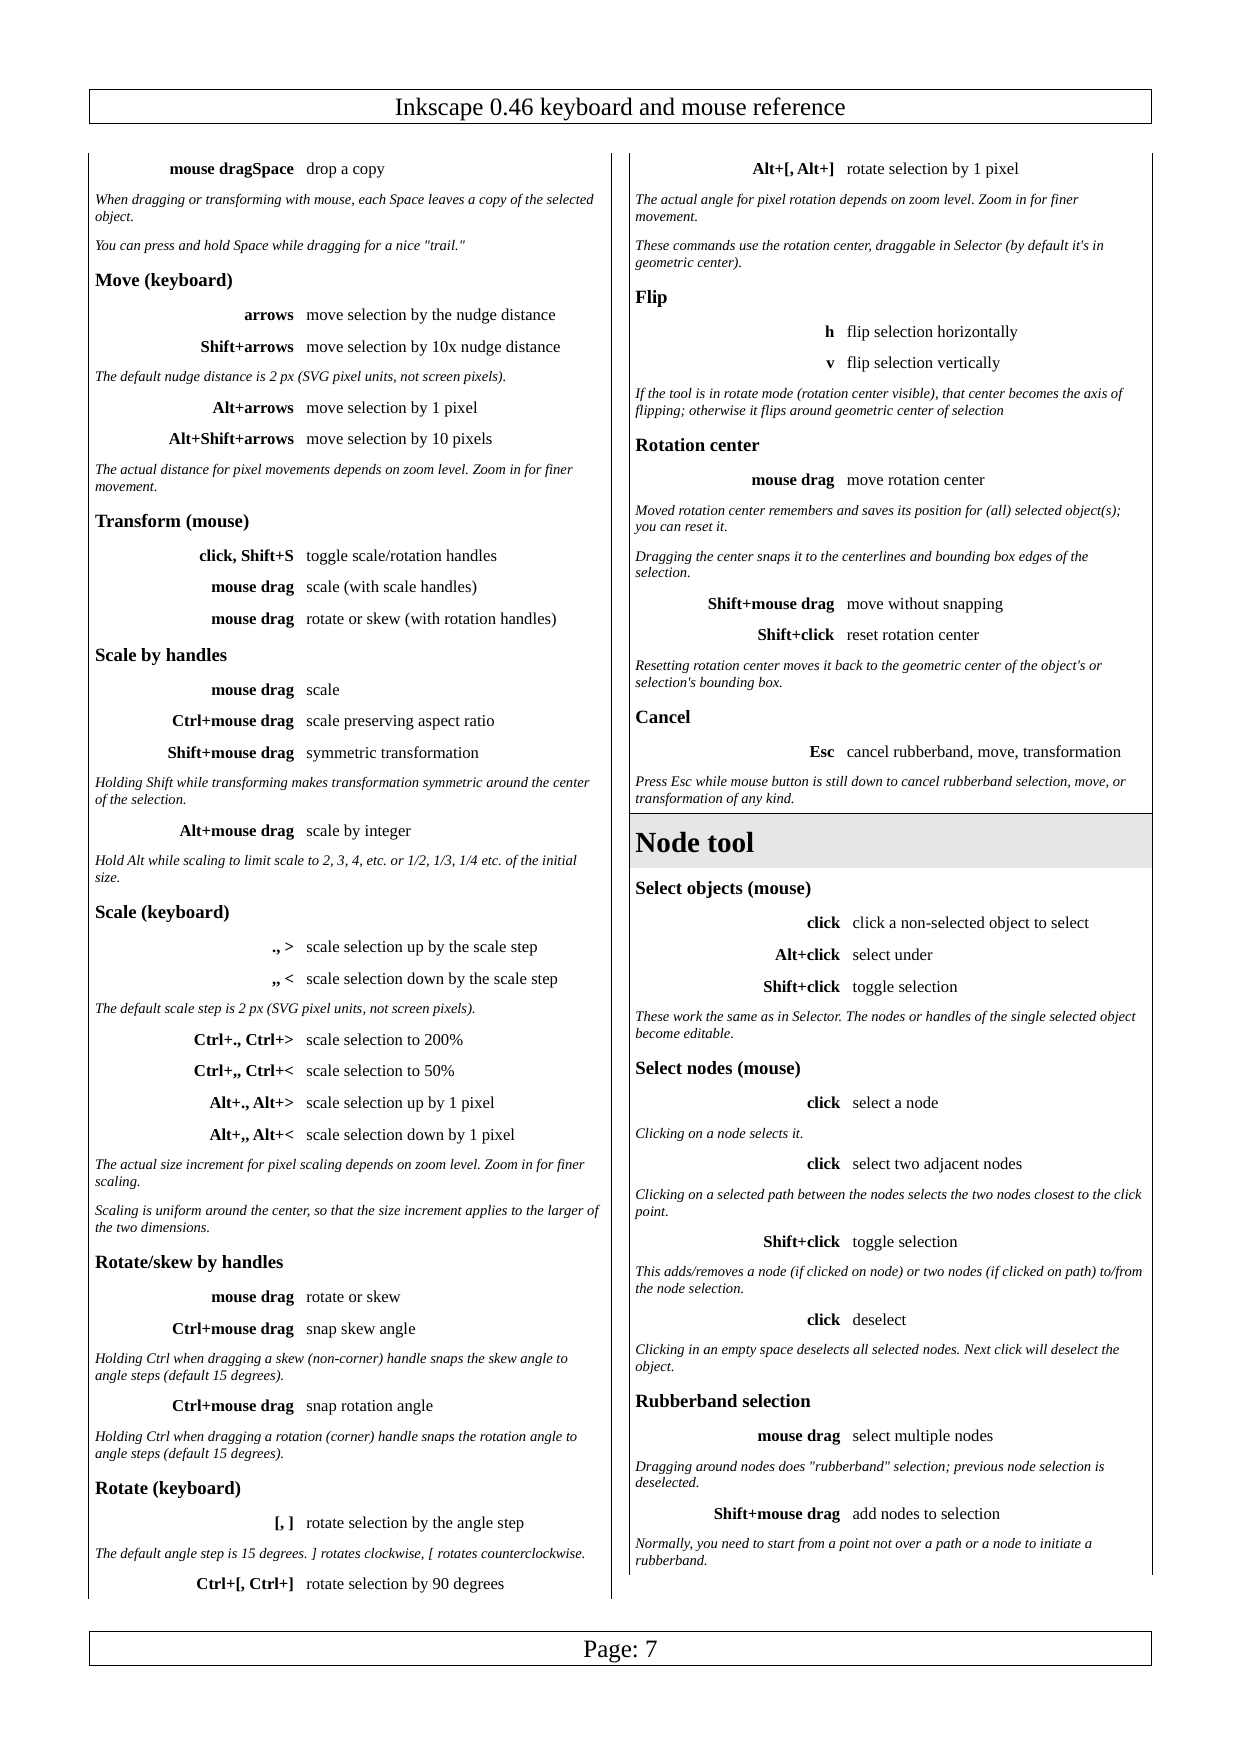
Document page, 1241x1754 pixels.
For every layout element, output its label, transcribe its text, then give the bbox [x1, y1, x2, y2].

table_cell mouse drag [89, 603, 300, 634]
table_cell mouse drag [89, 571, 300, 603]
table_cell rotate or skew [300, 1281, 594, 1312]
table_cell Shift+click [630, 1225, 846, 1257]
table_cell move selection by 1 pixel [300, 391, 594, 423]
table_cell Move (keyboard) [89, 260, 611, 298]
table_cell The actual angle for pixel rotation depends on zoom level. Zoom in for finer movement. [630, 185, 1152, 231]
table_cell ., > [89, 931, 300, 962]
table_cell Alt+., Alt+> [89, 1086, 300, 1118]
table_cell toggle selection [846, 1225, 1135, 1257]
table_cell rotate selection by the angle step [300, 1506, 594, 1538]
table_cell Transform (mouse) [89, 501, 611, 539]
table_cell h [630, 315, 840, 347]
table_cell Select nodes (mouse) [630, 1048, 1152, 1087]
table_cell Alt+mouse drag [89, 814, 300, 846]
table_cell Alt+Shift+arrows [89, 423, 300, 454]
table_cell Flip [630, 277, 1152, 315]
table_cell click [630, 907, 846, 938]
table_cell Holding Ctrl when dragging a skew (non-corner) handle snaps the skew angle to angle steps (default 15 degrees). [89, 1344, 611, 1390]
table_cell click [630, 1087, 846, 1118]
table_cell click [630, 1303, 846, 1335]
table_cell [1135, 907, 1152, 938]
table_cell flip selection vertically [840, 347, 1135, 379]
table_cell These work the same as in Selector. The nodes or handles of the single selected object become editable. [630, 1002, 1152, 1048]
table_cell Holding Shift while transforming makes transformation symmetric around the center of the selection. [89, 768, 611, 814]
table_cell Alt+click [630, 939, 846, 970]
table_cell Cancel [630, 697, 1152, 735]
table_cell [1135, 1303, 1152, 1335]
table_cell Hold Alt while scaling to limit scale to 2, 3, 4, etc. or 1/2, 1/3, 1/4 etc. of the initial size. [89, 846, 611, 892]
table_cell [595, 1281, 611, 1312]
table_cell Clicking on a node selects it. [630, 1118, 1152, 1148]
table_cell [595, 571, 611, 603]
table_cell [1135, 347, 1152, 379]
table_cell Clicking on a selected path between the nodes selects the two nodes closest to the click point. [630, 1179, 1152, 1225]
table_cell These commands use the rotation center, draggable in Selector (by default it's in geometric center). [630, 231, 1152, 277]
table_cell Alt+[, Alt+] [630, 153, 840, 184]
table_cell Shift+mouse drag [630, 587, 840, 619]
table_cell Esc [630, 735, 840, 767]
table_cell [1135, 1420, 1152, 1451]
table_cell The default scale step is 2 px (SVG pixel units, not screen pixels). [89, 994, 611, 1023]
table_cell [595, 1506, 611, 1538]
table_cell move selection by 10 pixels [300, 423, 594, 454]
table_cell v [630, 347, 840, 379]
table_cell Shift+click [630, 619, 840, 651]
table_cell Scale by handles [89, 634, 611, 673]
table_cell [1135, 1087, 1152, 1118]
table_cell You can press and hold Space while dragging for a nice "trail." [89, 231, 611, 260]
table_cell deselect [846, 1303, 1135, 1335]
table_cell [595, 962, 611, 994]
table_cell scale (with scale handles) [300, 571, 594, 603]
table_cell snap rotation angle [300, 1390, 594, 1422]
table_cell move selection by the nudge distance [300, 299, 594, 330]
table_cell Ctrl+,, Ctrl+< [89, 1055, 300, 1086]
table_cell [1135, 1148, 1152, 1179]
table_cell symmetric transformation [300, 736, 594, 768]
table_cell Ctrl+mouse drag [89, 705, 300, 736]
table_cell Alt+,, Alt+< [89, 1118, 300, 1150]
table_cell [595, 705, 611, 736]
table_cell Ctrl+mouse drag [89, 1312, 300, 1344]
table_cell [595, 539, 611, 571]
table_cell Rotate (keyboard) [89, 1468, 611, 1506]
table_cell Dragging around nodes does "rubberband" selection; previous node selection is deselected. [630, 1451, 1152, 1497]
table_cell The actual distance for pixel movements depends on zoom level. Zoom in for finer movement. [89, 455, 611, 501]
table_cell click a non-selected object to select [846, 907, 1135, 938]
table_cell [595, 1055, 611, 1086]
table_cell scale preserving aspect ratio [300, 705, 594, 736]
table_cell The default nudge distance is 2 px (SVG pixel units, not screen pixels). [89, 362, 611, 391]
table_cell [1135, 939, 1152, 970]
table_cell Rotation center [630, 425, 1152, 463]
table_cell flip selection horizontally [840, 315, 1135, 347]
table_cell [595, 603, 611, 634]
table_cell Shift+click [630, 970, 846, 1002]
table_header Node tool [630, 814, 1152, 868]
table_cell select multiple nodes [846, 1420, 1135, 1451]
table_cell scale selection to 50% [300, 1055, 594, 1086]
table_cell Ctrl+mouse drag [89, 1390, 300, 1422]
table_cell mouse drag [89, 1281, 300, 1312]
table_cell cancel rubberband, move, transformation [840, 735, 1135, 767]
table_cell rotate or skew (with rotation handles) [300, 603, 594, 634]
table_cell [595, 423, 611, 454]
table_cell drop a copy [300, 153, 594, 184]
table_cell The default angle step is 15 degrees. ] rotates clockwise, [ rotates counterclockwise. [89, 1538, 611, 1567]
table_cell Rotate/skew by handles [89, 1242, 611, 1281]
table_cell reset rotation center [840, 619, 1135, 651]
table_cell Shift+mouse drag [89, 736, 300, 768]
table_cell [595, 1086, 611, 1118]
table_cell Scale (keyboard) [89, 892, 611, 931]
table_cell [595, 330, 611, 362]
table_cell [1135, 1497, 1152, 1529]
table_cell mouse drag [89, 673, 300, 705]
table_cell scale selection up by 1 pixel [300, 1086, 594, 1118]
table_cell [, ] [89, 1506, 300, 1538]
table_cell [1135, 153, 1152, 184]
table_cell move selection by 10x nudge distance [300, 330, 594, 362]
table_cell Shift+mouse drag [630, 1497, 846, 1529]
table_cell scale [300, 673, 594, 705]
table_cell Moved rotation center remembers and saves its position for (all) selected object(s); you can reset it. [630, 495, 1152, 541]
table_cell [595, 391, 611, 423]
table_cell Rubberband selection [630, 1381, 1152, 1419]
table_cell select under [846, 939, 1135, 970]
table_cell [595, 673, 611, 705]
table_cell [1135, 315, 1152, 347]
table_cell mouse drag [630, 464, 840, 495]
table_cell ,, < [89, 962, 300, 994]
table_cell [595, 931, 611, 962]
table_cell rotate selection by 1 pixel [840, 153, 1135, 184]
table_cell click, Shift+S [89, 539, 300, 571]
table_cell Holding Ctrl when dragging a rotation (corner) handle snaps the rotation angle to angle steps (default 15 degrees). [89, 1422, 611, 1468]
table_cell Ctrl+., Ctrl+> [89, 1023, 300, 1055]
table_cell [1135, 587, 1152, 619]
table_cell [595, 1023, 611, 1055]
table_cell When dragging or transforming with mouse, each Space leaves a copy of the selected object. [89, 185, 611, 231]
table_cell scale selection to 200% [300, 1023, 594, 1055]
table_cell [1135, 464, 1152, 495]
table_cell [595, 1390, 611, 1422]
table_cell click [630, 1148, 846, 1179]
table_cell Alt+arrows [89, 391, 300, 423]
table_cell [595, 1568, 611, 1599]
table_cell Clicking in an empty space deselects all selected nodes. Next click will deselect the object. [630, 1335, 1152, 1381]
table_cell [595, 1312, 611, 1344]
table_cell Shift+arrows [89, 330, 300, 362]
table_cell Press Esc while mouse button is still down to cancel rubberband selection, move, or transformation of any kind. [630, 767, 1152, 813]
table_cell Select objects (mouse) [630, 868, 1152, 907]
table_cell [595, 1118, 611, 1150]
table_cell [595, 814, 611, 846]
table_cell toggle selection [846, 970, 1135, 1002]
table_cell move rotation center [840, 464, 1135, 495]
table_cell Scaling is uniform around the center, so that the size increment applies to the larger of the two dimensions. [89, 1196, 611, 1242]
table_cell [1135, 619, 1152, 651]
table_cell [595, 736, 611, 768]
table_cell select two adjacent nodes [846, 1148, 1135, 1179]
table_cell [1135, 1225, 1152, 1257]
table_cell move without snapping [840, 587, 1135, 619]
table_cell Resetting rotation center moves it back to the geometric center of the object's or selection's bounding box. [630, 651, 1152, 697]
table_cell scale selection up by the scale step [300, 931, 594, 962]
table_cell If the tool is in rotate mode (rotation center visible), that center becomes the axis of flipping; otherwise it flips around geometric center of selection [630, 379, 1152, 425]
table_cell scale selection down by the scale step [300, 962, 594, 994]
table_cell [595, 153, 611, 184]
table_cell add nodes to selection [846, 1497, 1135, 1529]
table_cell Dragging the center snaps it to the centerlines and bounding box edges of the selection. [630, 541, 1152, 587]
table_cell rotate selection by 90 degrees [300, 1568, 594, 1599]
table_cell [1135, 970, 1152, 1002]
table_cell [595, 299, 611, 330]
table_cell scale by integer [300, 814, 594, 846]
table_cell snap skew angle [300, 1312, 594, 1344]
table_cell The actual size increment for pixel scaling depends on zoom level. Zoom in for finer scaling. [89, 1150, 611, 1196]
table_cell select a node [846, 1087, 1135, 1118]
table_cell Normally, you need to start from a point not over a path or a node to initiate a rubberband. [630, 1529, 1152, 1575]
table_cell scale selection down by 1 pixel [300, 1118, 594, 1150]
table_cell mouse drag [630, 1420, 846, 1451]
table_cell toggle scale/rotation handles [300, 539, 594, 571]
table_cell arrows [89, 299, 300, 330]
table_cell [1135, 735, 1152, 767]
table_cell This adds/removes a node (if clicked on node) or two nodes (if clicked on path) to/from the node selection. [630, 1257, 1152, 1303]
table_cell Ctrl+[, Ctrl+] [89, 1568, 300, 1599]
table_cell mouse dragSpace [89, 153, 300, 184]
